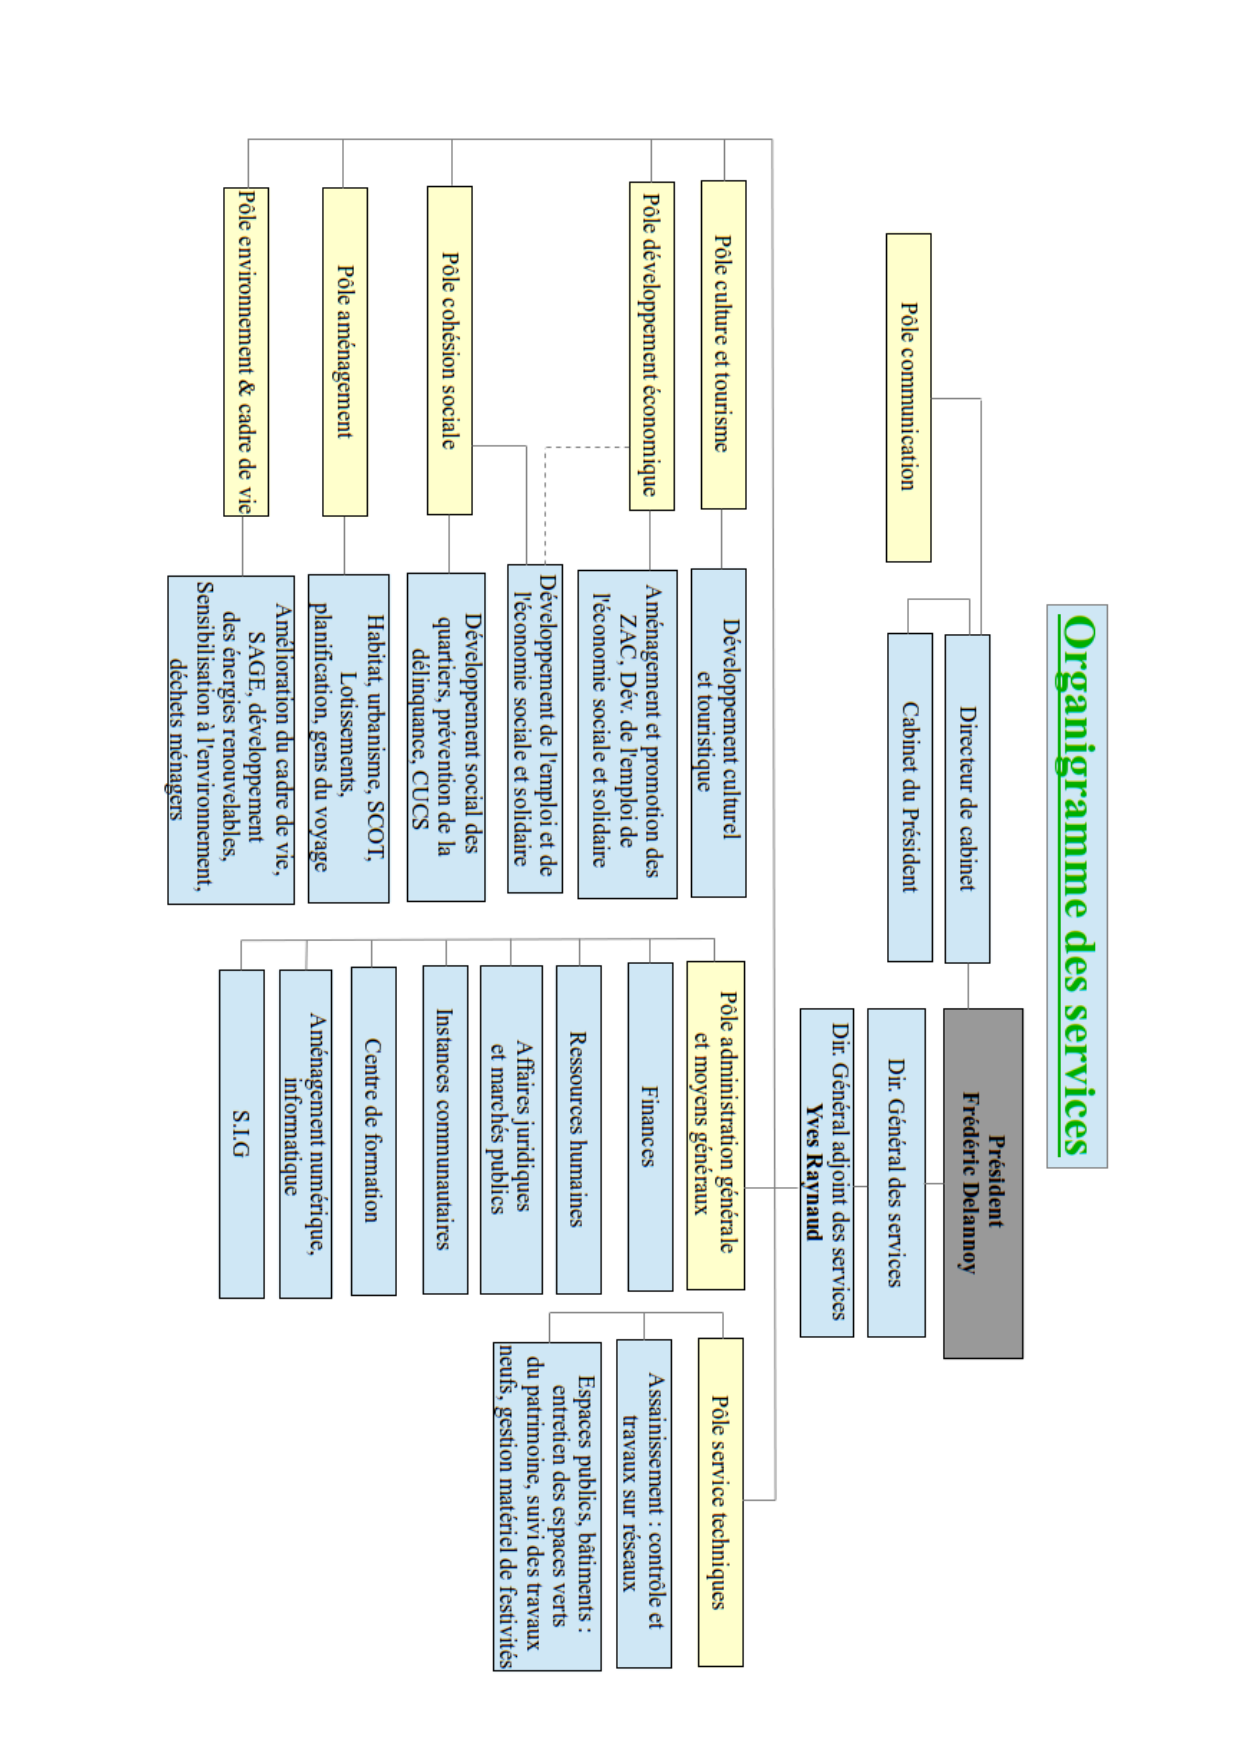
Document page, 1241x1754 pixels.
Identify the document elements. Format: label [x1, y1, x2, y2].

picture [103, 123, 1137, 1676]
